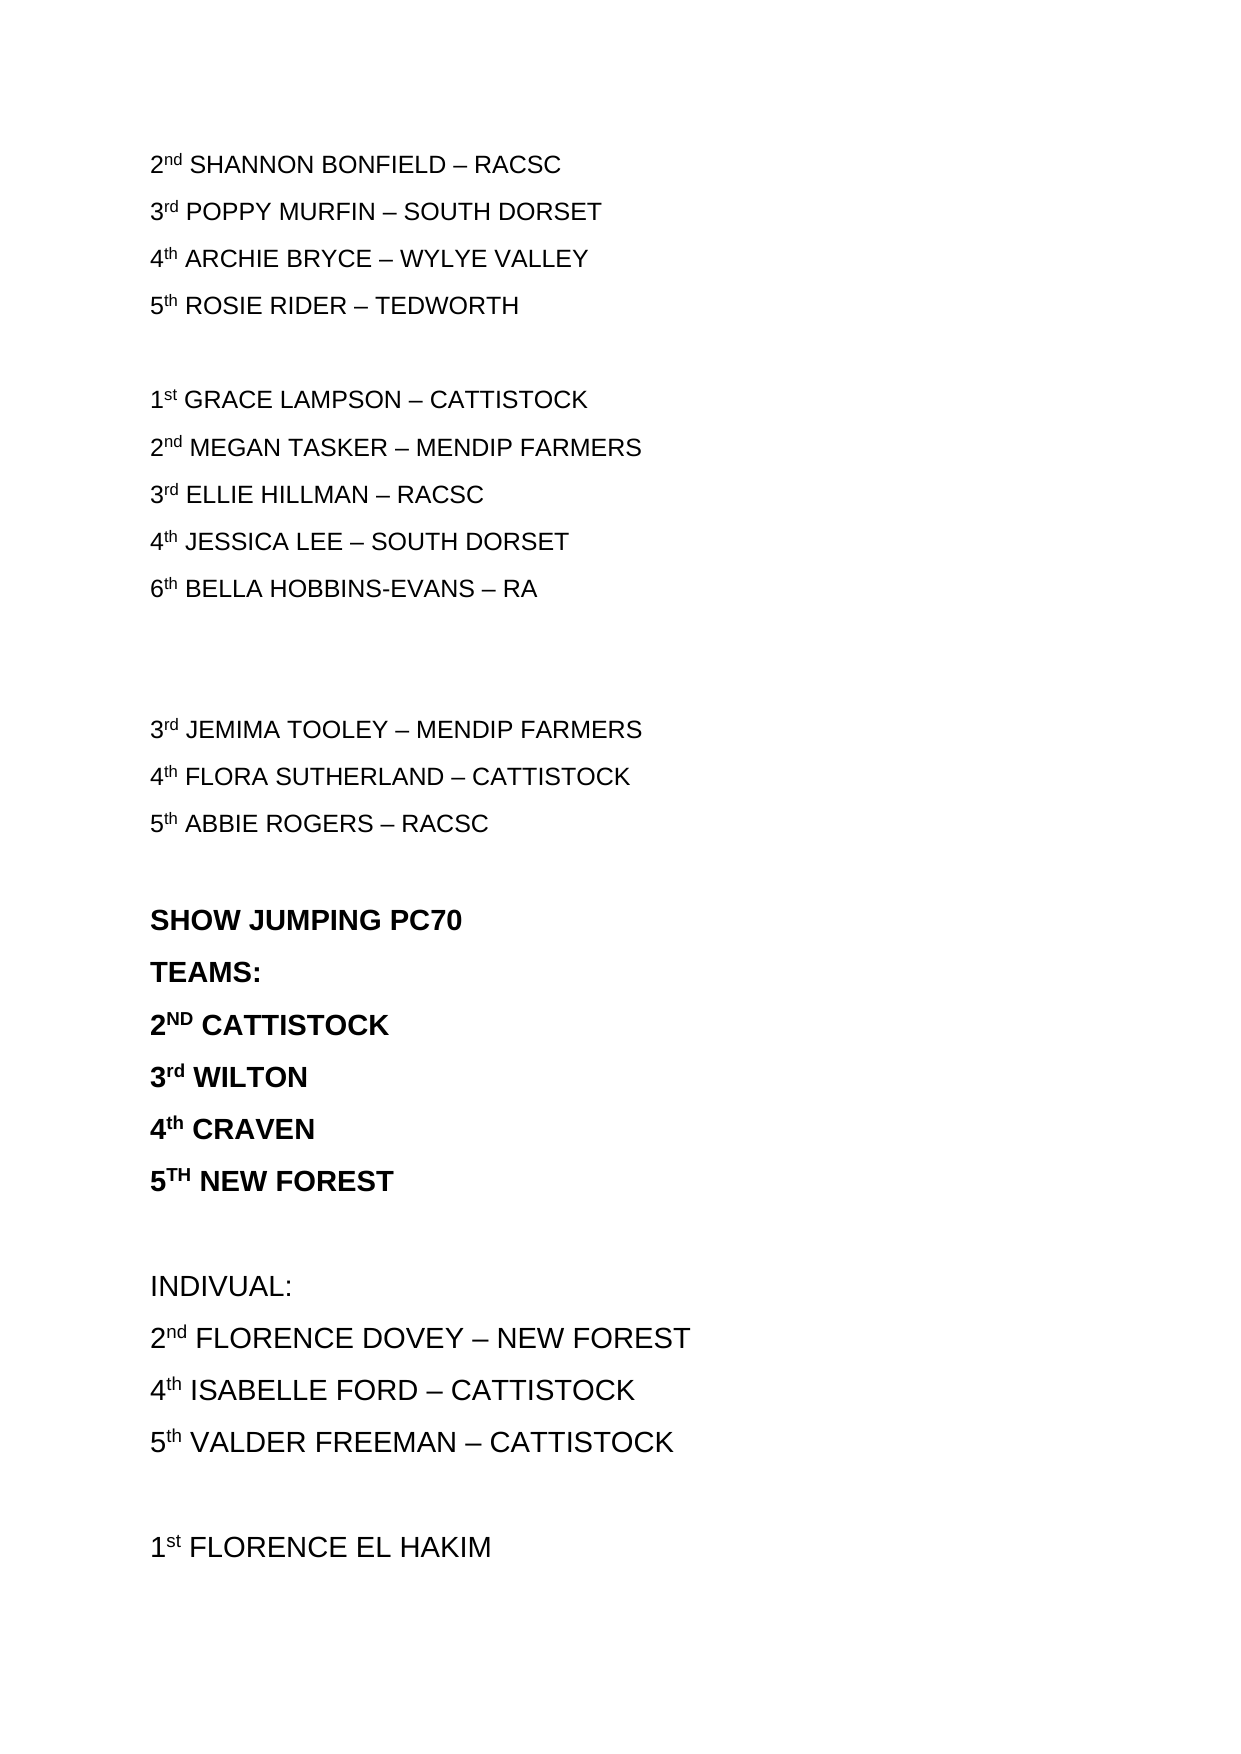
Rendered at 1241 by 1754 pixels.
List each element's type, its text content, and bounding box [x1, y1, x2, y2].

text 2nd FLORENCE DOVEY – NEW FOREST [150, 1321, 1090, 1354]
text 3rd WILTON [150, 1060, 1090, 1093]
text 2nd SHANNON BONFIELD – RACSC [150, 150, 1090, 179]
text 1st GRACE LAMPSON – CATTISTOCK [150, 385, 1090, 414]
text 5th ROSIE RIDER – TEDWORTH [150, 291, 1090, 320]
text 5th VALDER FREEMAN – CATTISTOCK [150, 1425, 1090, 1459]
text 4th ARCHIE BRYCE – WYLYE VALLEY [150, 244, 1090, 273]
text 4th JESSICA LEE – SOUTH DORSET [150, 527, 1090, 555]
text 5th ABBIE ROGERS – RACSC [150, 809, 1090, 838]
text 5TH NEW FOREST [150, 1164, 1090, 1198]
text SHOW JUMPING PC70 [150, 903, 1090, 937]
text 3rd POPPY MURFIN – SOUTH DORSET [150, 197, 1090, 226]
text 3rd ELLIE HILLMAN – RACSC [150, 479, 1090, 508]
text 2nd MEGAN TASKER – MENDIP FARMERS [150, 432, 1090, 461]
text 4th CRAVEN [150, 1112, 1090, 1146]
text 6th BELLA HOBBINS-EVANS – RA [150, 574, 1090, 602]
text 3rd JEMIMA TOOLEY – MENDIP FARMERS [150, 715, 1090, 744]
text 1st FLORENCE EL HAKIM [150, 1529, 1090, 1563]
text 4th FLORA SUTHERLAND – CATTISTOCK [150, 762, 1090, 791]
text 4th ISABELLE FORD – CATTISTOCK [150, 1373, 1090, 1407]
text TEAMS: [150, 956, 1090, 989]
text 2ND CATTISTOCK [150, 1008, 1090, 1041]
text INDIVUAL: [150, 1269, 1090, 1302]
